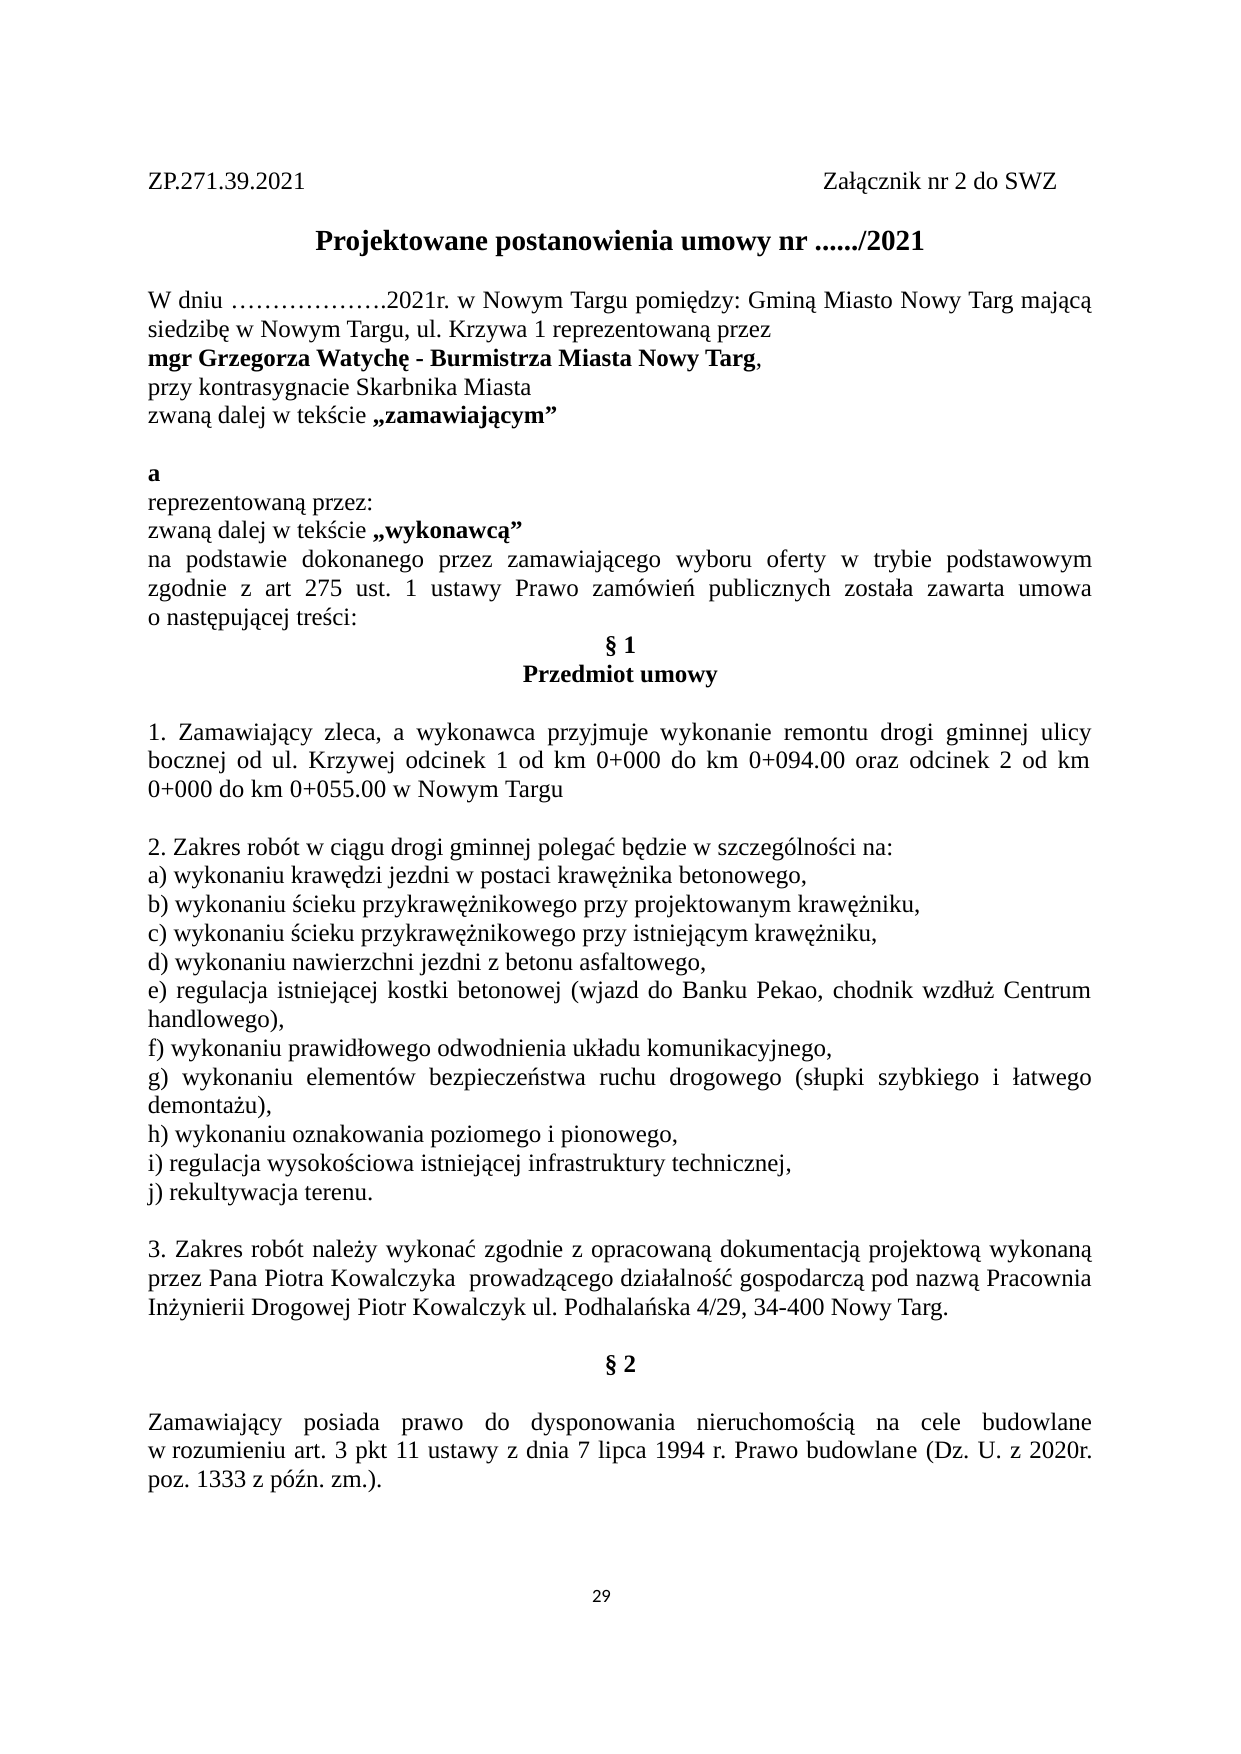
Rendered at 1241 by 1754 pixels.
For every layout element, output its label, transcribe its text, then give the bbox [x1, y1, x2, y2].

text na podstawie dokonanego przez zamawiającego wyboru oferty w trybie podstawowym zgodnie z art 275 ust. 1 ustawy Prawo zamówień publicznych została zawarta umowa o następującej treści: [148, 544, 1093, 631]
text a [148, 458, 1093, 487]
text 2. Zakres robót w ciągu drogi gminnej polegać będzie w szczególności na: [148, 832, 1093, 861]
text § 2 [148, 1349, 1093, 1378]
text przy kontrasygnacie Skarbnika Miasta [148, 372, 1093, 401]
text zwaną dalej w tekście „wykonawcą” [148, 516, 1093, 544]
text b) wykonaniu ścieku przykrawężnikowego przy projektowanym krawężniku, [148, 889, 1093, 918]
text 3. Zakres robót należy wykonać zgodnie z opracowaną dokumentacją projektową wykonaną przez Pana Piotra Kowalczyka prowadzącego działalność gospodarczą pod nazwą Pracownia Inżynierii Drogowej Piotr Kowalczyk ul. Podhalańska 4/29, 34-400 Nowy Targ. [148, 1234, 1093, 1321]
text Przedmiot umowy [148, 659, 1093, 688]
text d) wykonaniu nawierzchni jezdni z betonu asfaltowego, [148, 947, 1093, 976]
text i) regulacja wysokościowa istniejącej infrastruktury technicznej, [148, 1148, 1093, 1177]
text e) regulacja istniejącej kostki betonowej (wjazd do Banku Pekao, chodnik wzdłuż Centrum handlowego), [148, 976, 1093, 1033]
subtitle Projektowane postanowienia umowy nr ....../2021 [148, 223, 1093, 257]
text f) wykonaniu prawidłowego odwodnienia układu komunikacyjnego, [148, 1033, 1093, 1062]
text § 1 [148, 631, 1093, 659]
text j) rekultywacja terenu. [148, 1177, 1093, 1206]
text zwaną dalej w tekście „zamawiającym” [148, 401, 1093, 429]
text c) wykonaniu ścieku przykrawężnikowego przy istniejącym krawężniku, [148, 918, 1093, 947]
text g) wykonaniu elementów bezpieczeństwa ruchu drogowego (słupki szybkiego i łatwego demontażu), [148, 1062, 1093, 1119]
text W dniu ……………….2021r. w Nowym Targu pomiędzy: Gminą Miasto Nowy Targ mającą siedzibę w Nowym Targu, ul. Krzywa 1 reprezentowaną przez [148, 286, 1093, 343]
text 1. Zamawiający zleca, a wykonawca przyjmuje wykonanie remontu drogi gminnej ulicy bocznej od ul. Krzywej odcinek 1 od km 0+000 do km 0+094.00 oraz odcinek 2 od km 0+000 do km 0+055.00 w Nowym Targu [148, 717, 1093, 803]
text reprezentowaną przez: [148, 487, 1093, 516]
text h) wykonaniu oznakowania poziomego i pionowego, [148, 1119, 1093, 1148]
text a) wykonaniu krawędzi jezdni w postaci krawężnika betonowego, [148, 861, 1093, 889]
text ZP.271.39.2021 Załącznik nr 2 do SWZ [148, 166, 1093, 194]
text Zamawiający posiada prawo do dysponowania nieruchomością na cele budowlane w rozumieniu art. 3 pkt 11 ustawy z dnia 7 lipca 1994 r. Prawo budowlane (Dz. U. z 2020r. poz. 1333 z późn. zm.). [148, 1407, 1093, 1493]
text mgr Grzegorza Watychę - Burmistrza Miasta Nowy Targ, [148, 343, 1093, 372]
